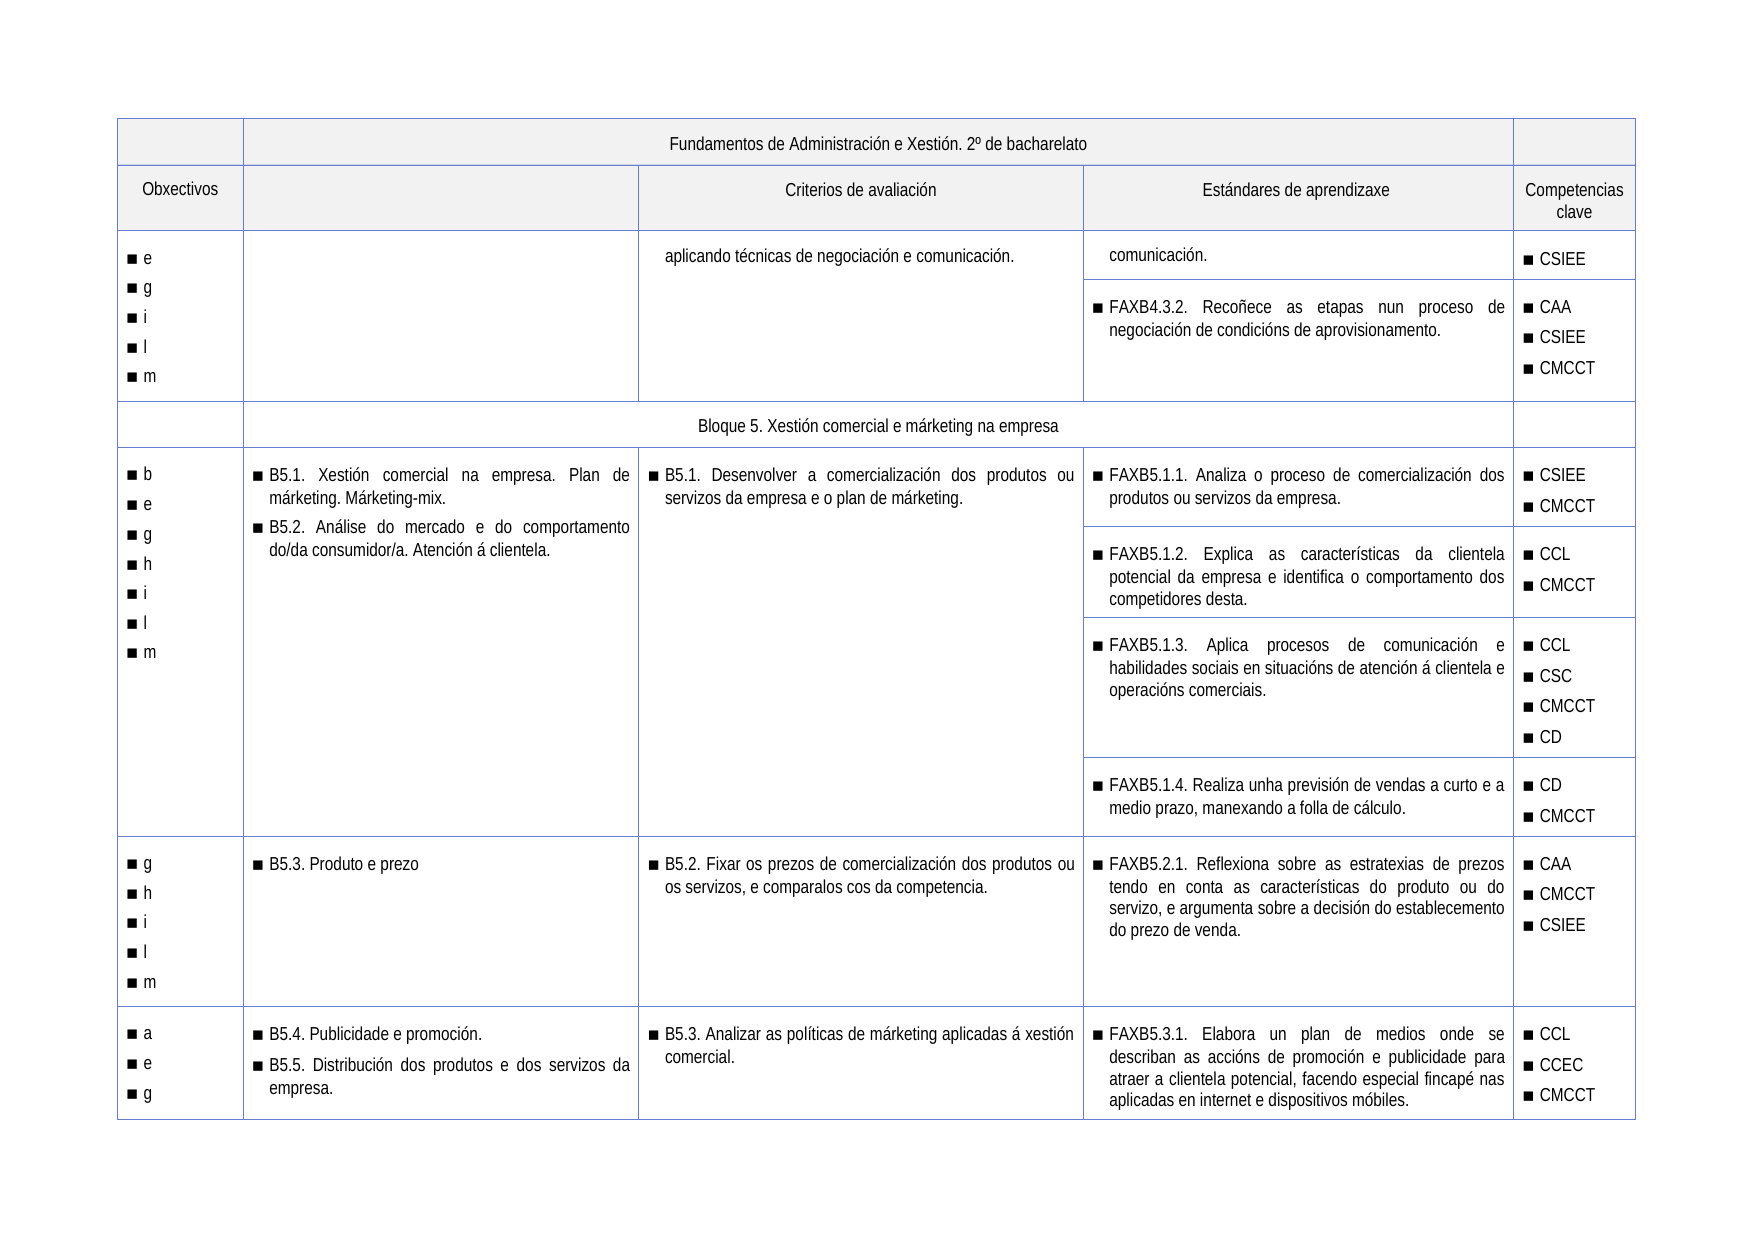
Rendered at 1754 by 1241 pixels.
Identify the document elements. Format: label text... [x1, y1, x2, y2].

table_cell b e g h i l m [118, 448, 243, 836]
table_cell Estándares de aprendizaxe [1084, 166, 1513, 230]
table_cell CD CMCCT [1514, 758, 1635, 836]
table_cell FAXB5.1.1. Analiza o proceso de comercialización dos produtos ou servizos da empresa. [1084, 448, 1513, 526]
table_cell FAXB4.3.2. Recoñece as etapas nun proceso de negociación de condicións de aprovisionamento. [1084, 280, 1513, 401]
table_cell B5.3. Analizar as políticas de márketing aplicadas á xestión comercial. [639, 1007, 1083, 1119]
table_cell CCL CCEC CMCCT CD [1514, 1007, 1635, 1119]
table_cell CAA CMCCT CSIEE [1514, 837, 1635, 1006]
table_cell B5.3. Produto e prezo [244, 837, 638, 1006]
table_header [118, 119, 243, 164]
table_cell B5.1. Xestión comercial na empresa. Plan de márketing. Márketing-mix. B5.2. Análise do mercado e do comportamento do/da consumidor/a. Atención á clientela. [244, 448, 638, 836]
table_cell FAXB5.3.1. Elabora un plan de medios onde se describan as accións de promoción e publicidade para atraer a clientela potencial, facendo especial fincapé nas aplicadas en internet e dispositivos móbiles. [1084, 1007, 1513, 1119]
table_cell a e g h i l m p [118, 1007, 243, 1119]
table_cell CCL CSIEE [1514, 231, 1635, 279]
table_cell B5.1. Desenvolver a comercialización dos produtos ou servizos da empresa e o plan de márketing. [639, 448, 1083, 836]
table_cell Obxectivos [118, 166, 243, 230]
table_cell CCL CSC CMCCT CD [1514, 618, 1635, 757]
table_cell Criterios de avaliación [639, 166, 1083, 230]
table_cell Bloque 5. Xestión comercial e márketing na empresa [244, 402, 1513, 447]
table_cell aplicando técnicas de negociación e comunicación. [639, 231, 1083, 401]
table_cell [1514, 402, 1635, 447]
table_cell FAXB5.1.4. Realiza unha previsión de vendas a curto e a medio prazo, manexando a folla de cálculo. [1084, 758, 1513, 836]
table_cell b e g i l m [118, 231, 243, 401]
table_cell FAXB5.1.2. Explica as características da clientela potencial da empresa e identifica o comportamento dos competidores desta. [1084, 527, 1513, 617]
table_cell CSIEE CMCCT [1514, 448, 1635, 526]
table_cell CAA CSIEE CMCCT [1514, 280, 1635, 401]
table_cell Competencias clave [1514, 166, 1635, 230]
table_cell comunicación. [1084, 231, 1513, 279]
table_cell [244, 166, 638, 230]
table_header [1514, 119, 1635, 164]
table_cell [244, 231, 638, 401]
table_cell FAXB5.2.1. Reflexiona sobre as estratexias de prezos tendo en conta as características do produto ou do servizo, e argumenta sobre a decisión do establecemento do prezo de venda. [1084, 837, 1513, 1006]
table_cell [118, 402, 243, 447]
table_cell g h i l m [118, 837, 243, 1006]
table_cell B5.4. Publicidade e promoción. B5.5. Distribución dos produtos e dos servizos da empresa. [244, 1007, 638, 1119]
table_cell FAXB5.1.3. Aplica procesos de comunicación e habilidades sociais en situacións de atención á clientela e operacións comerciais. [1084, 618, 1513, 757]
table_cell B5.2. Fixar os prezos de comercialización dos produtos ou os servizos, e comparalos cos da competencia. [639, 837, 1083, 1006]
table_cell CCL CMCCT [1514, 527, 1635, 617]
table_header Fundamentos de Administración e Xestión. 2º de bacharelato [244, 119, 1513, 164]
